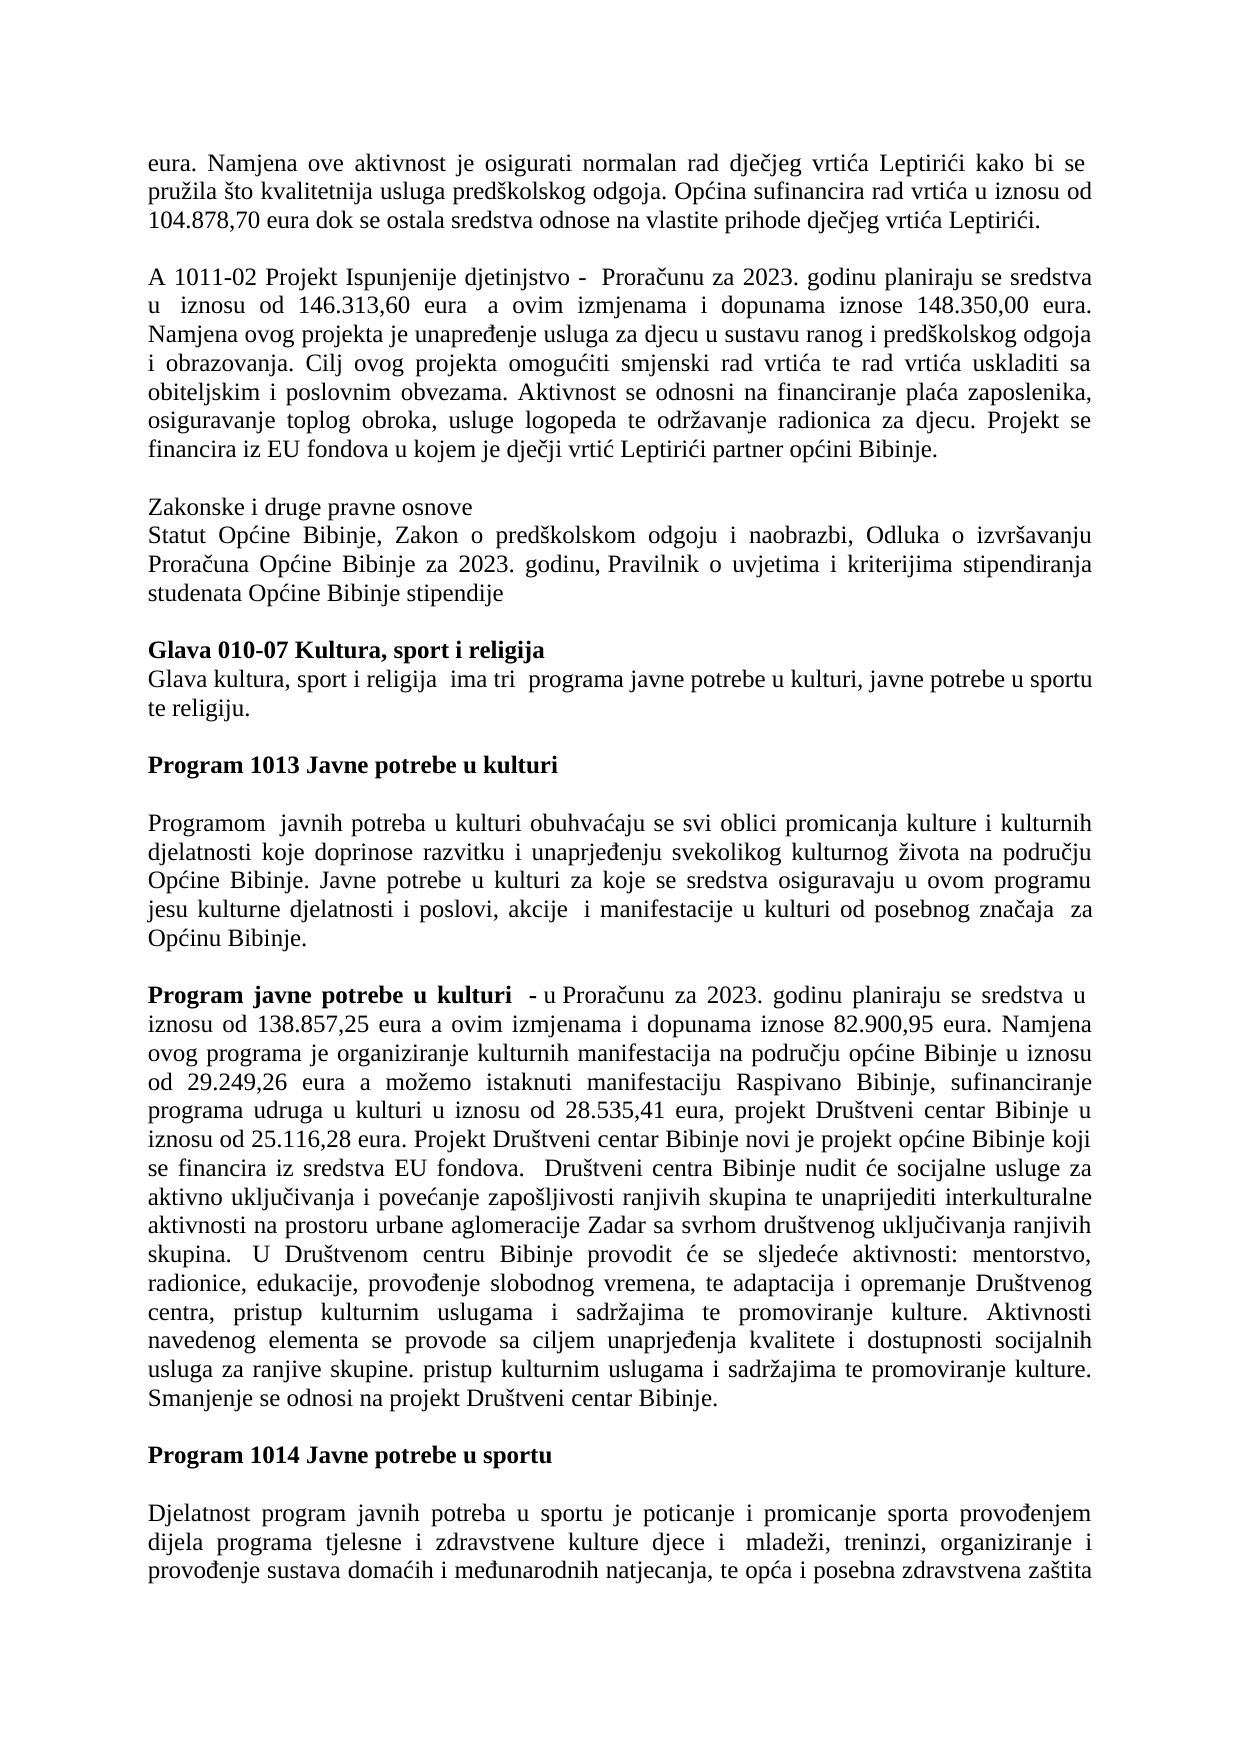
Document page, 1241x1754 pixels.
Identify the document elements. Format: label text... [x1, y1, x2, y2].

text Djelatnost program javnih potreba u sportu je poticanje i promicanje sporta provođenjem dijela programa tjelesne i zdravstvene kulture djece i mladeži, treninzi, organiziranje i provođenje sustava domaćih i međunarodnih natjecanja, te opća i posebna zdravstvena zaštita [148, 1498, 1093, 1584]
text eura. Namjena ove aktivnost je osigurati normalan rad dječjeg vrtića Leptirići kako bi se pružila što kvalitetnija usluga predškolskog odgoja. Općina sufinancira rad vrtića u iznosu od 104.878,70 eura dok se ostala sredstva odnose na vlastite prihode dječjeg vrtića Leptirići. [148, 148, 1093, 234]
text Zakonske i druge pravne osnove [148, 492, 1093, 521]
text Glava 010-07 Kultura, sport i religija [148, 636, 1093, 664]
text Program 1014 Javne potrebe u sportu [148, 1441, 1093, 1469]
text Glava kultura, sport i religija ima tri programa javne potrebe u kulturi, javne potrebe u sportu te religiju. [148, 664, 1093, 722]
text Program 1013 Javne potrebe u kulturi [148, 751, 1093, 779]
text Programom javnih potreba u kulturi obuhvaćaju se svi oblici promicanja kulture i kulturnih djelatnosti koje doprinose razvitku i unaprjeđenju svekolikog kulturnog života na području Općine Bibinje. Javne potrebe u kulturi za koje se sredstva osiguravaju u ovom programu jesu kulturne djelatnosti i poslovi, akcije i manifestacije u kulturi od posebnog značaja za Općinu Bibinje. [148, 808, 1093, 952]
text A 1011-02 Projekt Ispunjenije djetinjstvo - Proračunu za 2023. godinu planiraju se sredstva u iznosu od 146.313,60 eura a ovim izmjenama i dopunama iznose 148.350,00 eura. Namjena ovog projekta je unapređenje usluga za djecu u sustavu ranog i predškolskog odgoja i obrazovanja. Cilj ovog projekta omogućiti smjenski rad vrtića te rad vrtića uskladiti sa obiteljskim i poslovnim obvezama. Aktivnost se odnosni na financiranje plaća zaposlenika, osiguravanje toplog obroka, usluge logopeda te održavanje radionica za djecu. Projekt se financira iz EU fondova u kojem je dječji vrtić Leptirići partner općini Bibinje. [148, 262, 1093, 463]
text Statut Općine Bibinje, Zakon o predškolskom odgoju i naobrazbi, Odluka o izvršavanju Proračuna Općine Bibinje za 2023. godinu, Pravilnik o uvjetima i kriterijima stipendiranja studenata Općine Bibinje stipendije [148, 521, 1093, 607]
text Program javne potrebe u kulturi - u Proračunu za 2023. godinu planiraju se sredstva u iznosu od 138.857,25 eura a ovim izmjenama i dopunama iznose 82.900,95 eura. Namjena ovog programa je organiziranje kulturnih manifestacija na području općine Bibinje u iznosu od 29.249,26 eura a možemo istaknuti manifestaciju Raspivano Bibinje, sufinanciranje programa udruga u kulturi u iznosu od 28.535,41 eura, projekt Društveni centar Bibinje u iznosu od 25.116,28 eura. Projekt Društveni centar Bibinje novi je projekt općine Bibinje koji se financira iz sredstva EU fondova. Društveni centra Bibinje nudit će socijalne usluge za aktivno uključivanja i povećanje zapošljivosti ranjivih skupina te unaprijediti interkulturalne aktivnosti na prostoru urbane aglomeracije Zadar sa svrhom društvenog uključivanja ranjivih skupina. U Društvenom centru Bibinje provodit će se sljedeće aktivnosti: mentorstvo, radionice, edukacije, provođenje slobodnog vremena, te adaptacija i opremanje Društvenog centra, pristup kulturnim uslugama i sadržajima te promoviranje kulture. Aktivnosti navedenog elementa se provode sa ciljem unaprjeđenja kvalitete i dostupnosti socijalnih usluga za ranjive skupine. pristup kulturnim uslugama i sadržajima te promoviranje kulture. Smanjenje se odnosi na projekt Društveni centar Bibinje. [148, 981, 1093, 1412]
